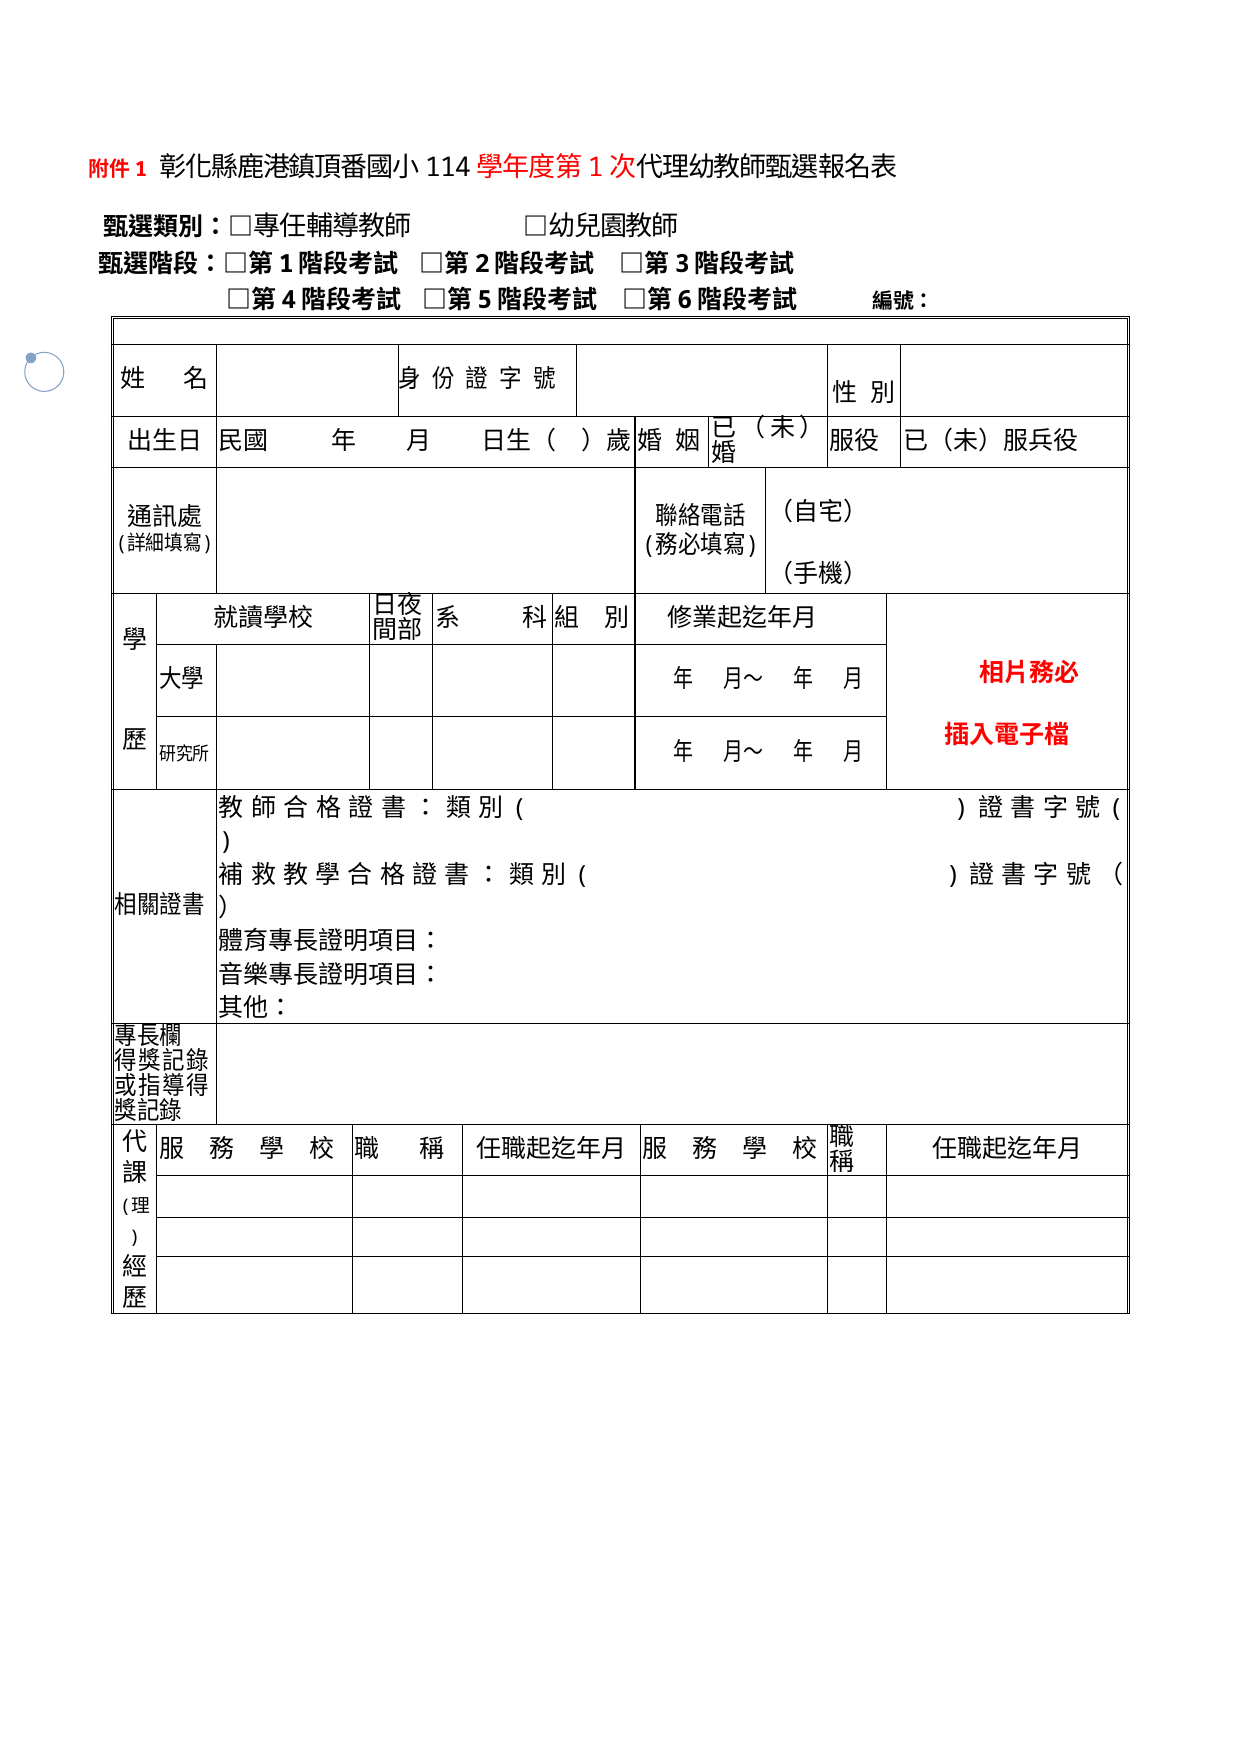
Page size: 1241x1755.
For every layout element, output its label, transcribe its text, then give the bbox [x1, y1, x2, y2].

table_cell 任職起迄年月 [887, 1125, 1127, 1175]
table_cell [641, 1176, 827, 1217]
table_cell 服 務 學 校 [157, 1125, 352, 1175]
table_cell [887, 1176, 1127, 1217]
table_cell [157, 1218, 352, 1256]
table_cell 研究所 [157, 717, 216, 789]
table_cell [433, 717, 552, 789]
table_cell [217, 468, 634, 593]
text 甄選階段：□第1階段考試 □第2階段考試 □第3階段考試 [89, 243, 1152, 279]
table_cell [370, 645, 432, 716]
table_cell 職 稱 [828, 1125, 886, 1175]
table_cell 相片務必 插入電子檔 [887, 594, 1127, 789]
table_cell 服 務 學 校 [641, 1125, 827, 1175]
table_cell [353, 1218, 462, 1256]
table_cell [553, 645, 634, 716]
table_cell [828, 1176, 886, 1217]
table_header [114, 319, 1127, 344]
table_cell [641, 1218, 827, 1256]
table_cell 通訊處 (詳細填寫) [114, 468, 216, 593]
table_cell [463, 1218, 640, 1256]
table_cell [901, 345, 1127, 416]
table_cell 就讀學校 [157, 594, 369, 644]
table_cell 聯絡電話 (務必填寫) [636, 468, 765, 593]
table_cell 婚 姻 [636, 417, 708, 467]
table_cell [887, 1218, 1127, 1256]
table_cell 服役 [828, 417, 900, 467]
table_cell 年 月～ 年 月 [636, 645, 886, 716]
table_cell 姓 名 [114, 345, 216, 416]
table_cell [353, 1257, 462, 1313]
table_cell [217, 645, 369, 716]
table_cell 職 稱 [353, 1125, 462, 1175]
table_cell [157, 1176, 352, 1217]
table_cell [353, 1176, 462, 1217]
text □第4階段考試 □第5階段考試 □第6階段考試 編號： [89, 279, 1152, 316]
table_cell [577, 345, 827, 416]
table_cell 專長欄 得獎記錄或指導得獎記錄 [114, 1024, 216, 1124]
table_cell [157, 1257, 352, 1313]
table_cell [370, 717, 432, 789]
table_cell [217, 345, 398, 416]
table_cell 代 課 (理) 經 歷 [114, 1125, 156, 1313]
table_cell [641, 1257, 827, 1313]
table_cell [553, 717, 634, 789]
table_cell [463, 1257, 640, 1313]
table_cell [217, 717, 369, 789]
table_cell [433, 645, 552, 716]
table_cell 出生日 [114, 417, 216, 467]
table_cell 已（未）服兵役 [901, 417, 1127, 467]
text 附件1 彰化縣鹿港鎮頂番國小114學年度第1次代理幼教師甄選報名表 [89, 123, 1152, 185]
table_cell 組 別 [553, 594, 634, 644]
table_cell 已（未）婚 [709, 417, 827, 467]
table_cell 大學 [157, 645, 216, 716]
table_cell 身 份 證 字 號 [399, 345, 576, 416]
table_cell [463, 1176, 640, 1217]
table_cell 年 月～ 年 月 [636, 717, 886, 789]
text 甄選類別：□專任輔導教師 □幼兒園教師 [89, 204, 1152, 243]
table_cell [828, 1257, 886, 1313]
table_cell 日夜 間部 [370, 594, 432, 644]
table_cell 民國 年 月 日生（ ）歲 [217, 417, 634, 467]
table_cell 系 科 [433, 594, 552, 644]
table_cell （自宅） （手機） [766, 468, 1127, 593]
table_cell 性 別 [828, 345, 900, 416]
table_cell 相關證書 [114, 790, 216, 1023]
table_cell [828, 1218, 886, 1256]
table_cell 教師合格證書：類別( )證書字號( ) 補救教學合格證書：類別( )證書字號（ ） 體育專長證明項目： 音樂專長證明項目： 其他： [217, 790, 1127, 1023]
table_cell 學 歷 [114, 594, 156, 789]
table_cell 修業起迄年月 [636, 594, 886, 644]
table_cell [887, 1257, 1127, 1313]
table_cell 任職起迄年月 [463, 1125, 640, 1175]
table_cell [217, 1024, 1127, 1124]
